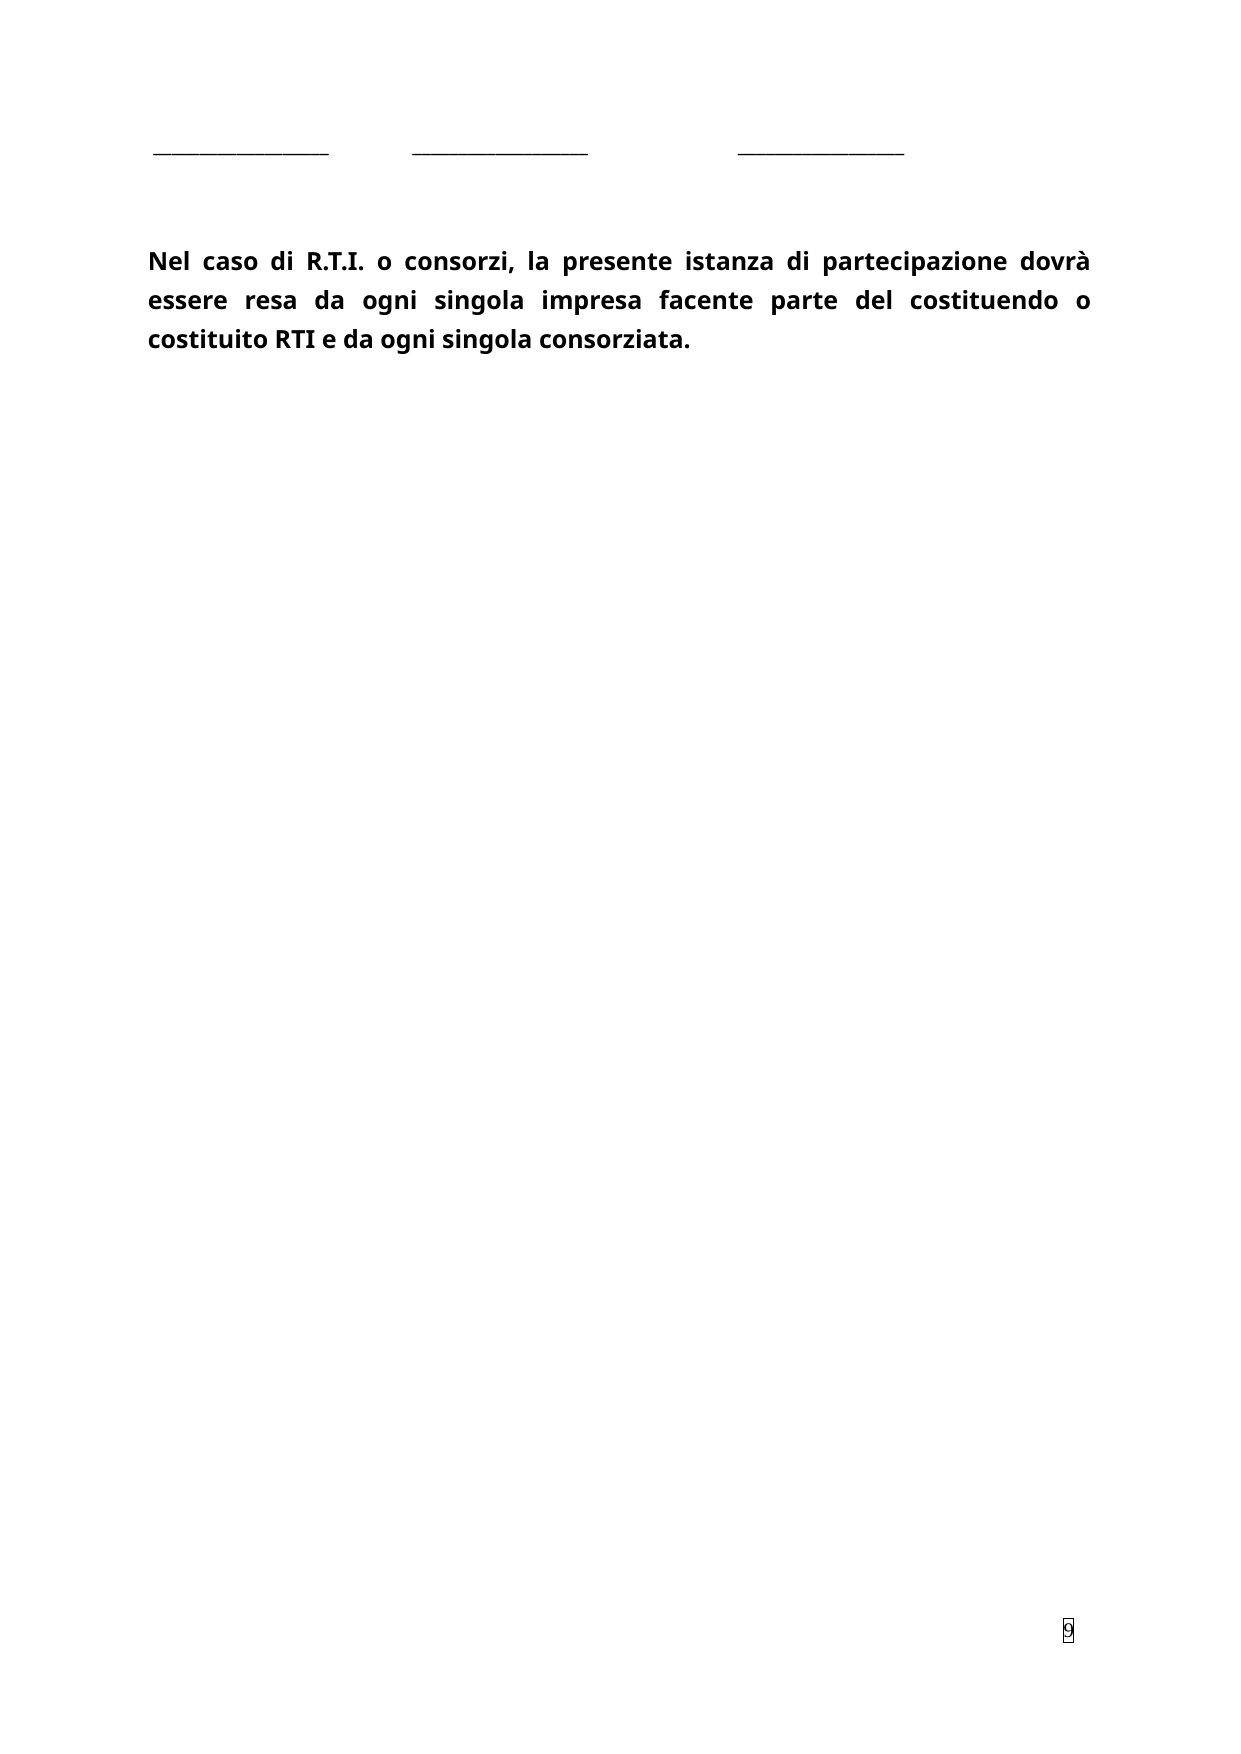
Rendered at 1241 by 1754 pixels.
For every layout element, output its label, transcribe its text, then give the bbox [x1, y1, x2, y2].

text Nel caso di R.T.I. o consorzi, la presente istanza di partecipazione dovrà essere resa da ogni singola impresa facente parte del costituendo o costituito RTI e da ogni singola consorziata. [148, 244, 1092, 356]
text ___________________ ___________________ __________________ [148, 130, 1092, 158]
